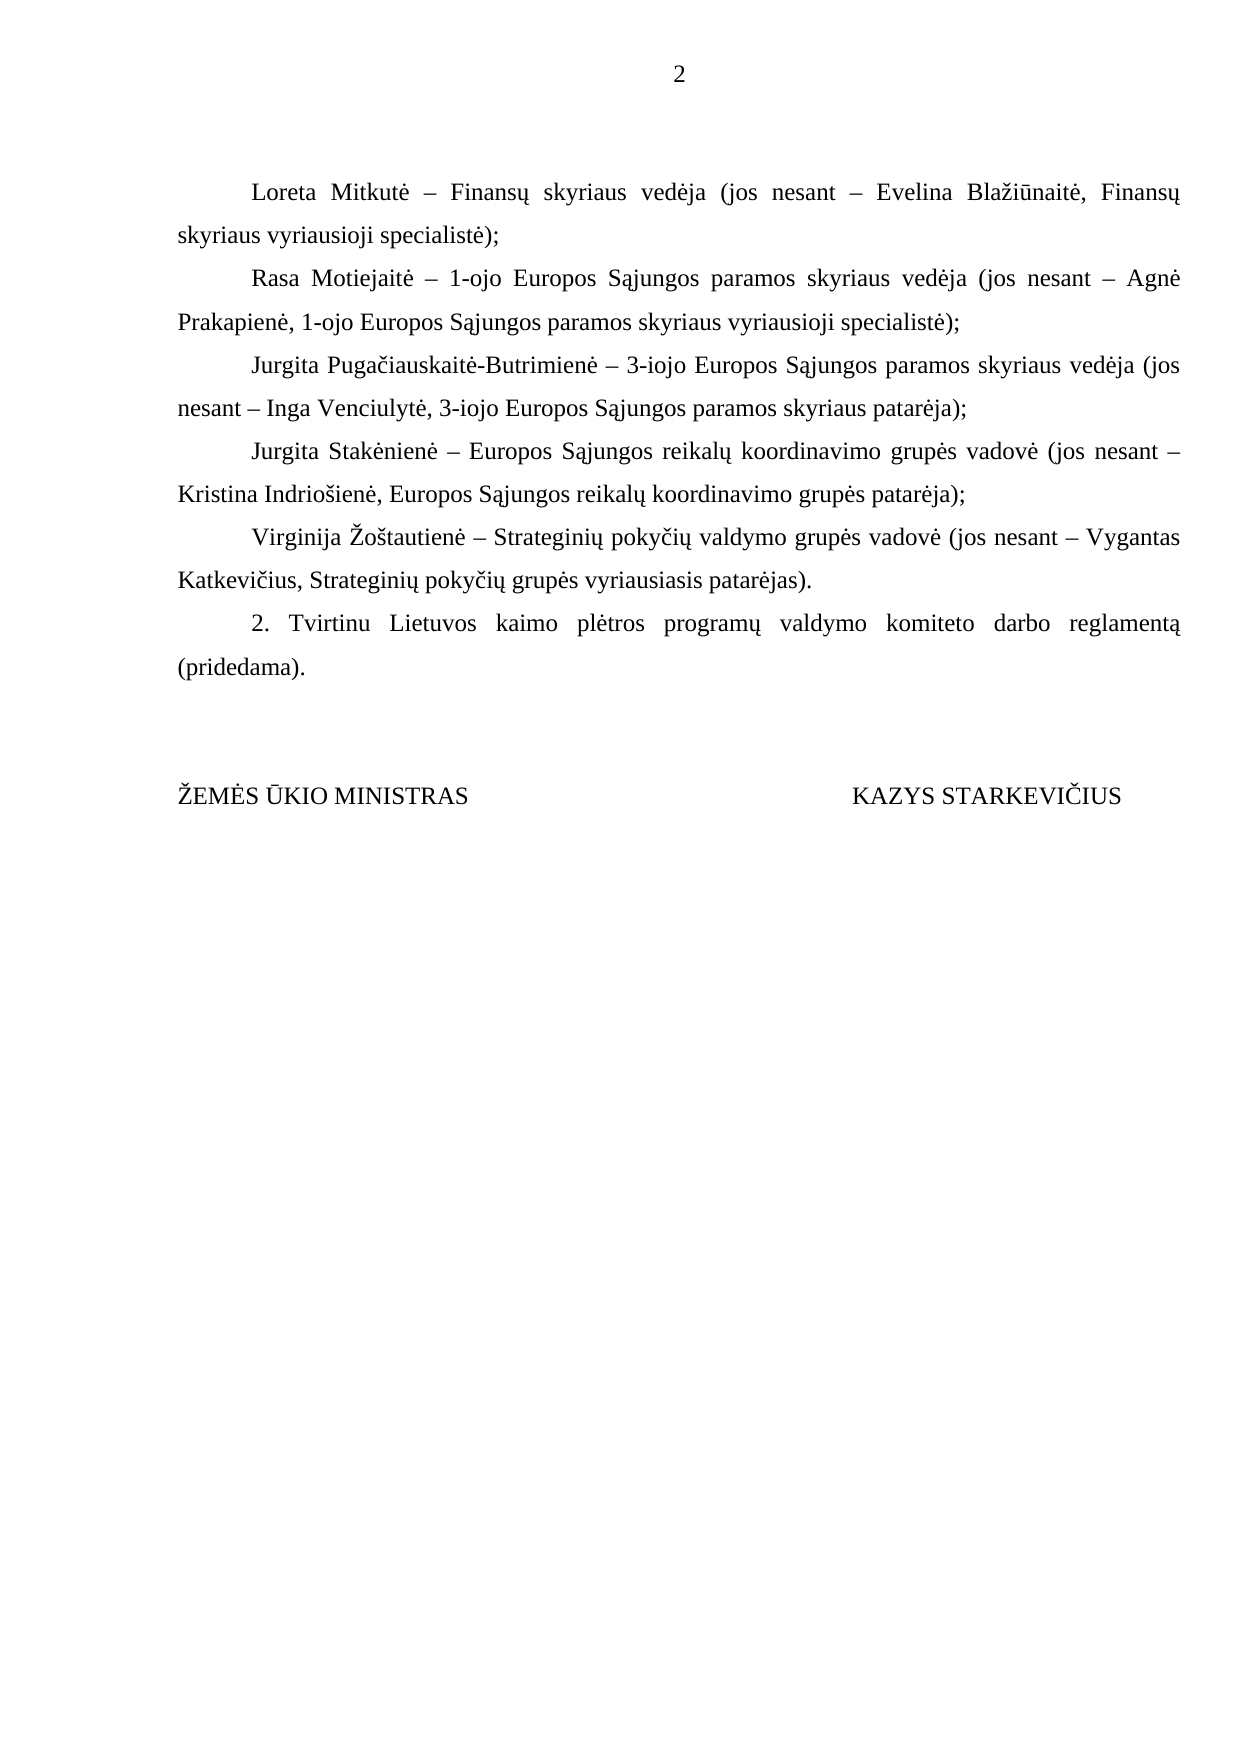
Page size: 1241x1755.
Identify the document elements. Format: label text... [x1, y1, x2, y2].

text Jurgita Stakėnienė – Europos Sąjungos reikalų koordinavimo grupės vadovė (jos nesant – Kristina Indriošienė, Europos Sąjungos reikalų koordinavimo grupės patarėja); [177, 436, 1181, 508]
text Žemės ūkio ministras Kazys Starkevičius [177, 781, 1181, 810]
text Loreta Mitkutė – Finansų skyriaus vedėja (jos nesant – Evelina Blažiūnaitė, Finansų skyriaus vyriausioji specialistė); [177, 177, 1181, 249]
text Rasa Motiejaitė – 1-ojo Europos Sąjungos paramos skyriaus vedėja (jos nesant – Agnė Prakapienė, 1-ojo Europos Sąjungos paramos skyriaus vyriausioji specialistė); [177, 263, 1181, 335]
text Jurgita Pugačiauskaitė-Butrimienė – 3-iojo Europos Sąjungos paramos skyriaus vedėja (jos nesant – Inga Venciulytė, 3-iojo Europos Sąjungos paramos skyriaus patarėja); [177, 350, 1181, 422]
text Virginija Žoštautienė – Strateginių pokyčių valdymo grupės vadovė (jos nesant – Vygantas Katkevičius, Strateginių pokyčių grupės vyriausiasis patarėjas). [177, 522, 1181, 594]
text 2. Tvirtinu Lietuvos kaimo plėtros programų valdymo komiteto darbo reglamentą (pridedama). [177, 608, 1181, 680]
